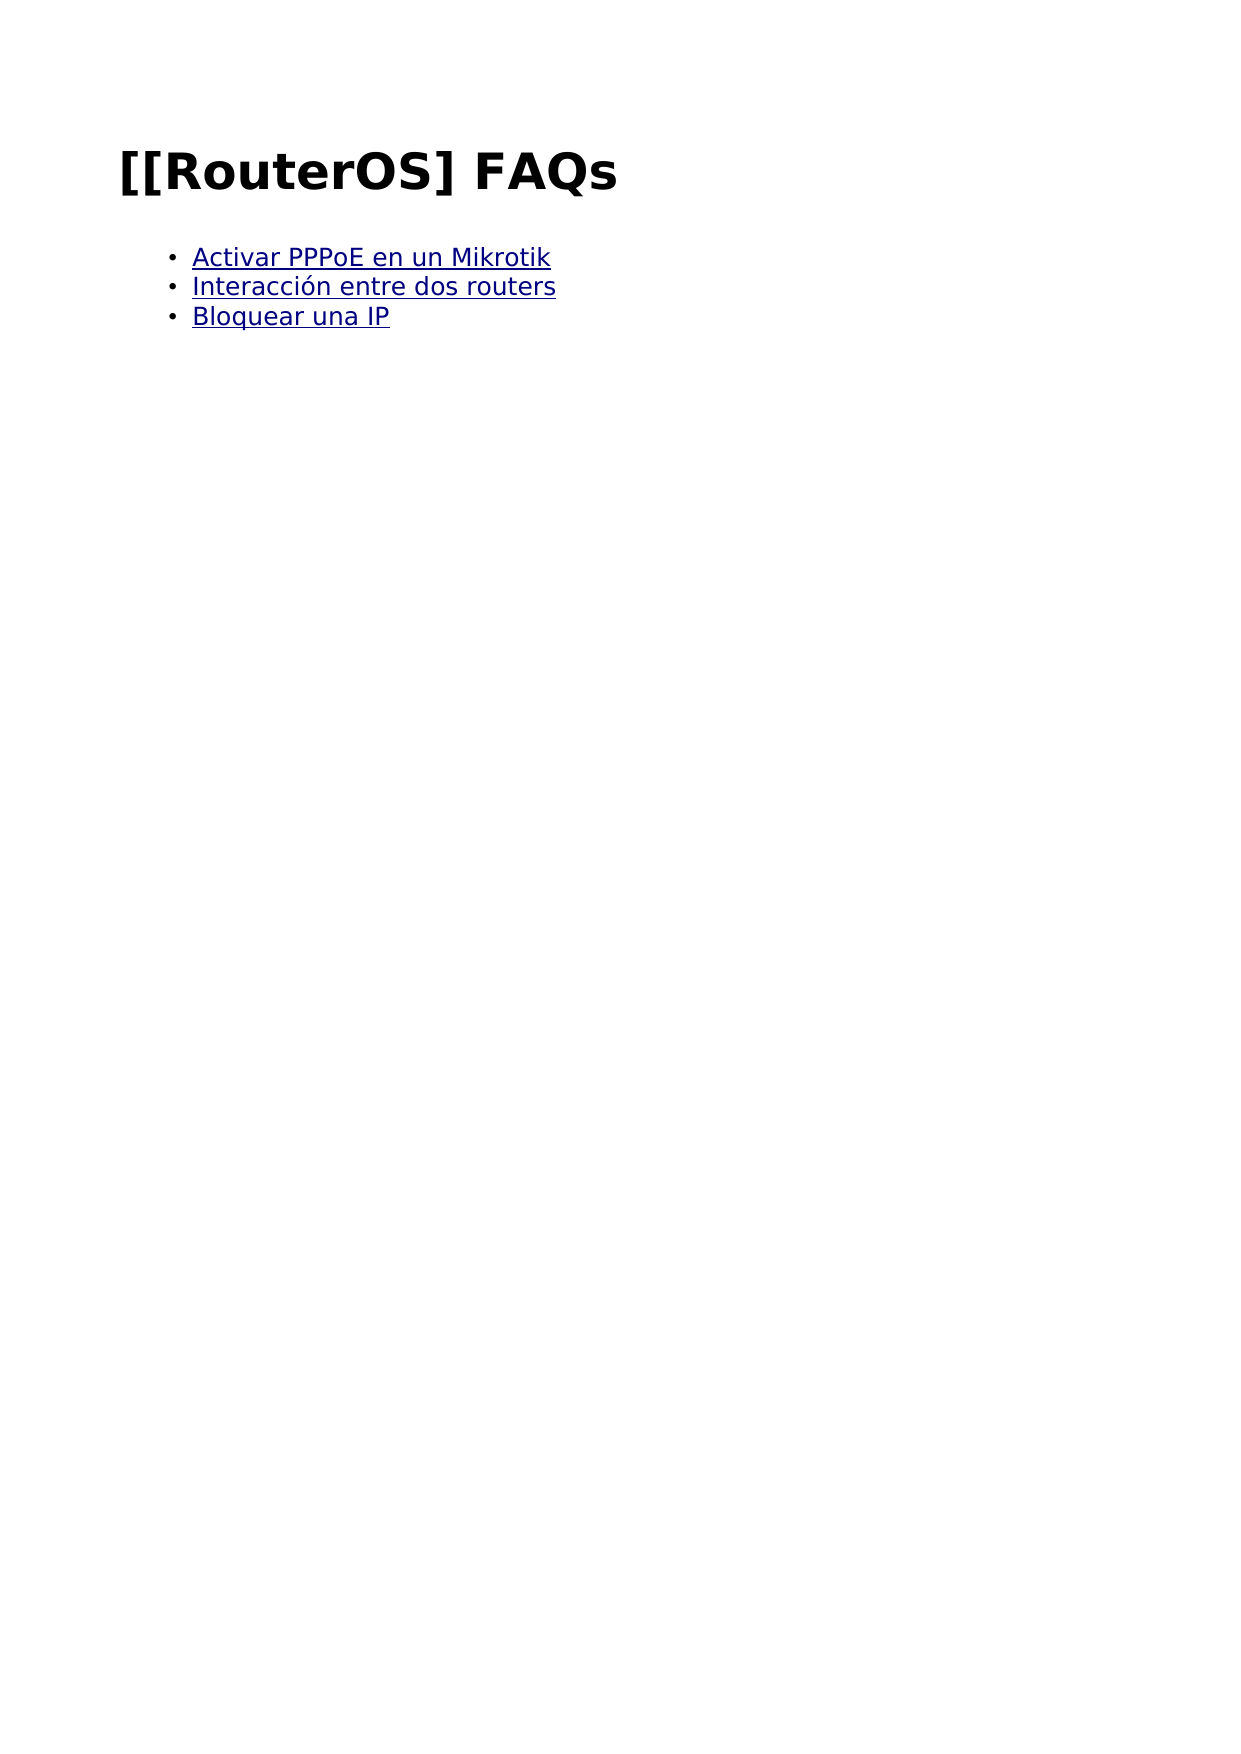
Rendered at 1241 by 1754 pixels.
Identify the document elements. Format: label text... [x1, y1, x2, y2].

list Interacción entre dos routers [177, 272, 1122, 302]
list Bloquear una IP [177, 302, 1122, 331]
list Activar PPPoE en un Mikrotik [177, 243, 1122, 272]
subtitle [[RouterOS] FAQs [118, 143, 1122, 201]
